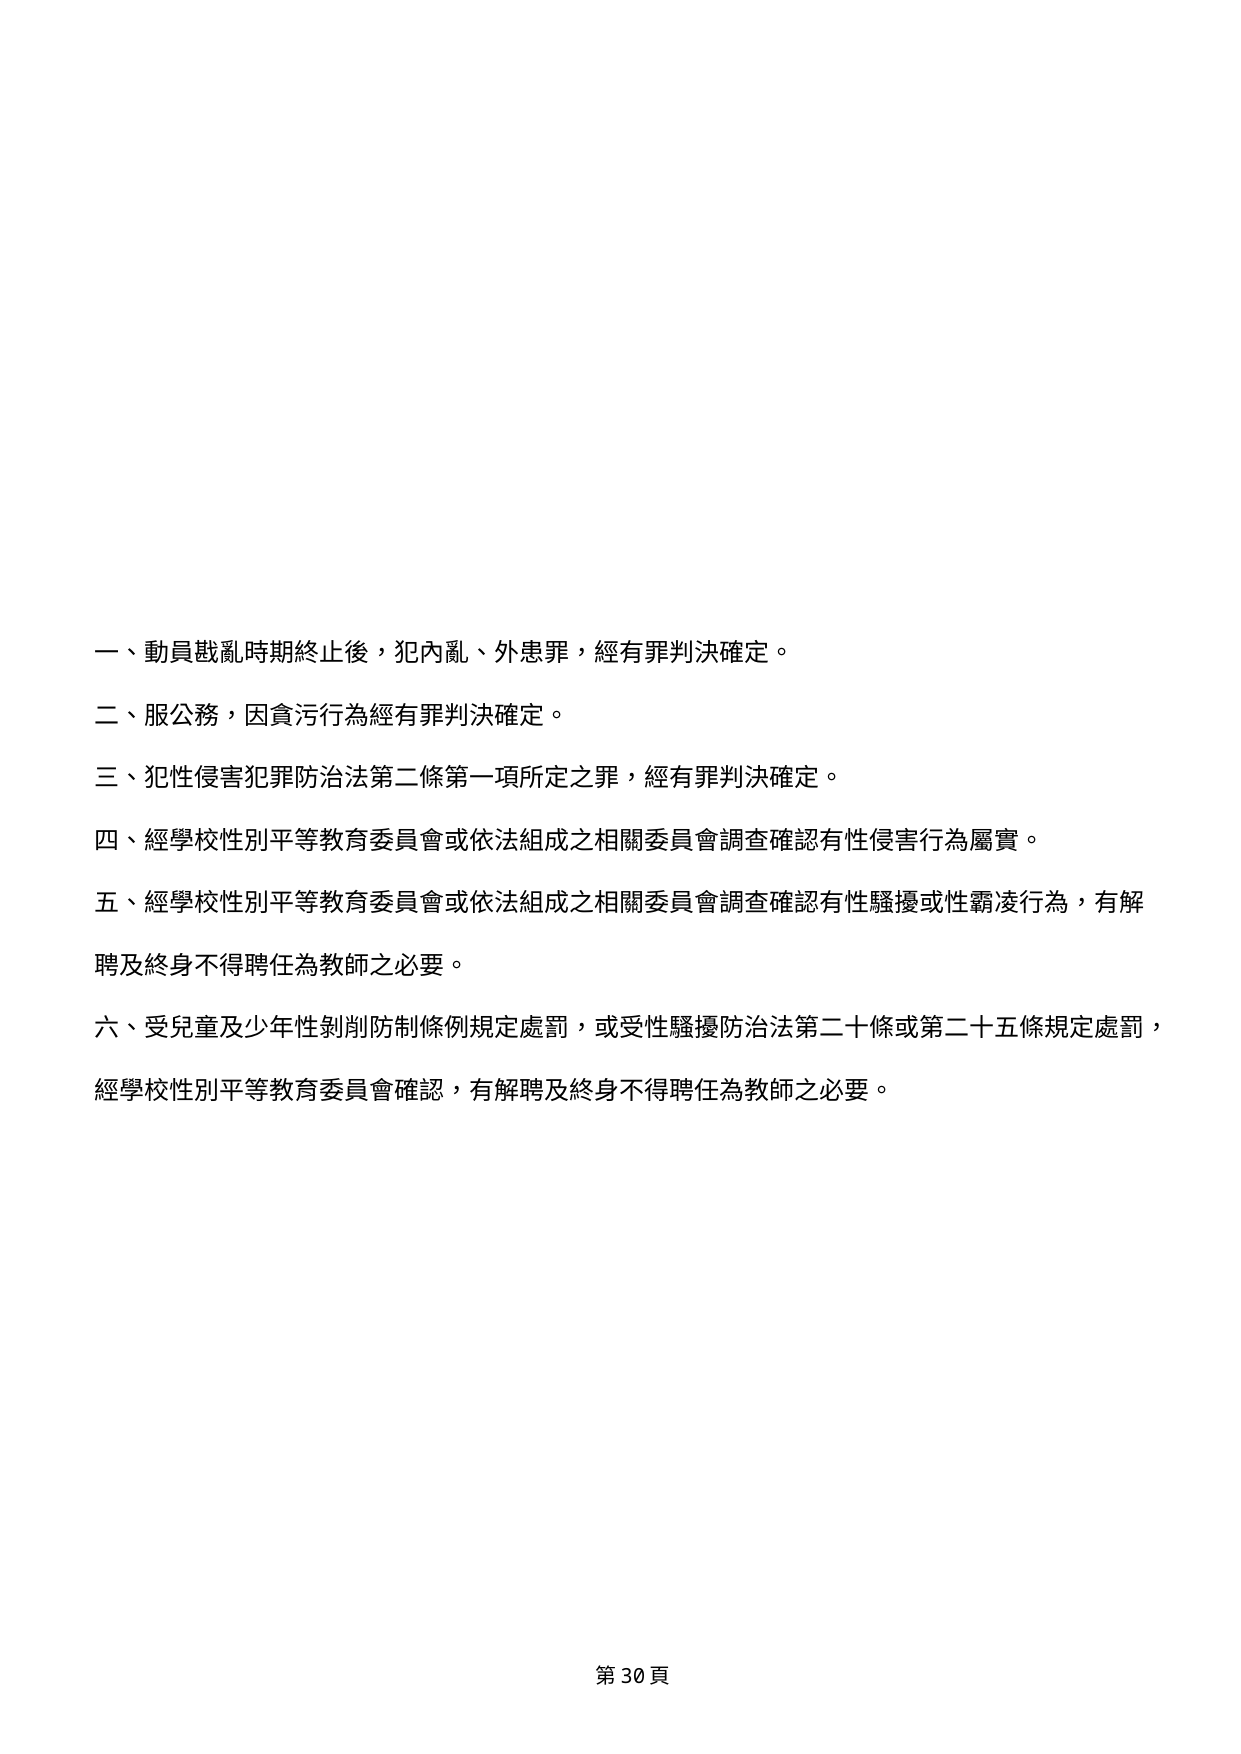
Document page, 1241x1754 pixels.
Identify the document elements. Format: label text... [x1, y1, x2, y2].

text 五、經學校性別平等教育委員會或依法組成之相關委員會調查確認有性騷擾或性霸凌行為，有解聘及終身不得聘任為教師之必要。 [94, 859, 1146, 984]
text 二、服公務，因貪污行為經有罪判決確定。 [94, 672, 1146, 734]
text 一、動員戡亂時期終止後，犯內亂、外患罪，經有罪判決確定。 [94, 609, 1146, 672]
text 四、經學校性別平等教育委員會或依法組成之相關委員會調查確認有性侵害行為屬實。 [94, 797, 1146, 859]
text 三、犯性侵害犯罪防治法第二條第一項所定之罪，經有罪判決確定。 [94, 734, 1146, 797]
text 六、受兒童及少年性剝削防制條例規定處罰，或受性騷擾防治法第二十條或第二十五條規定處罰，經學校性別平等教育委員會確認，有解聘及終身不得聘任為教師之必要。 [94, 984, 1146, 1109]
